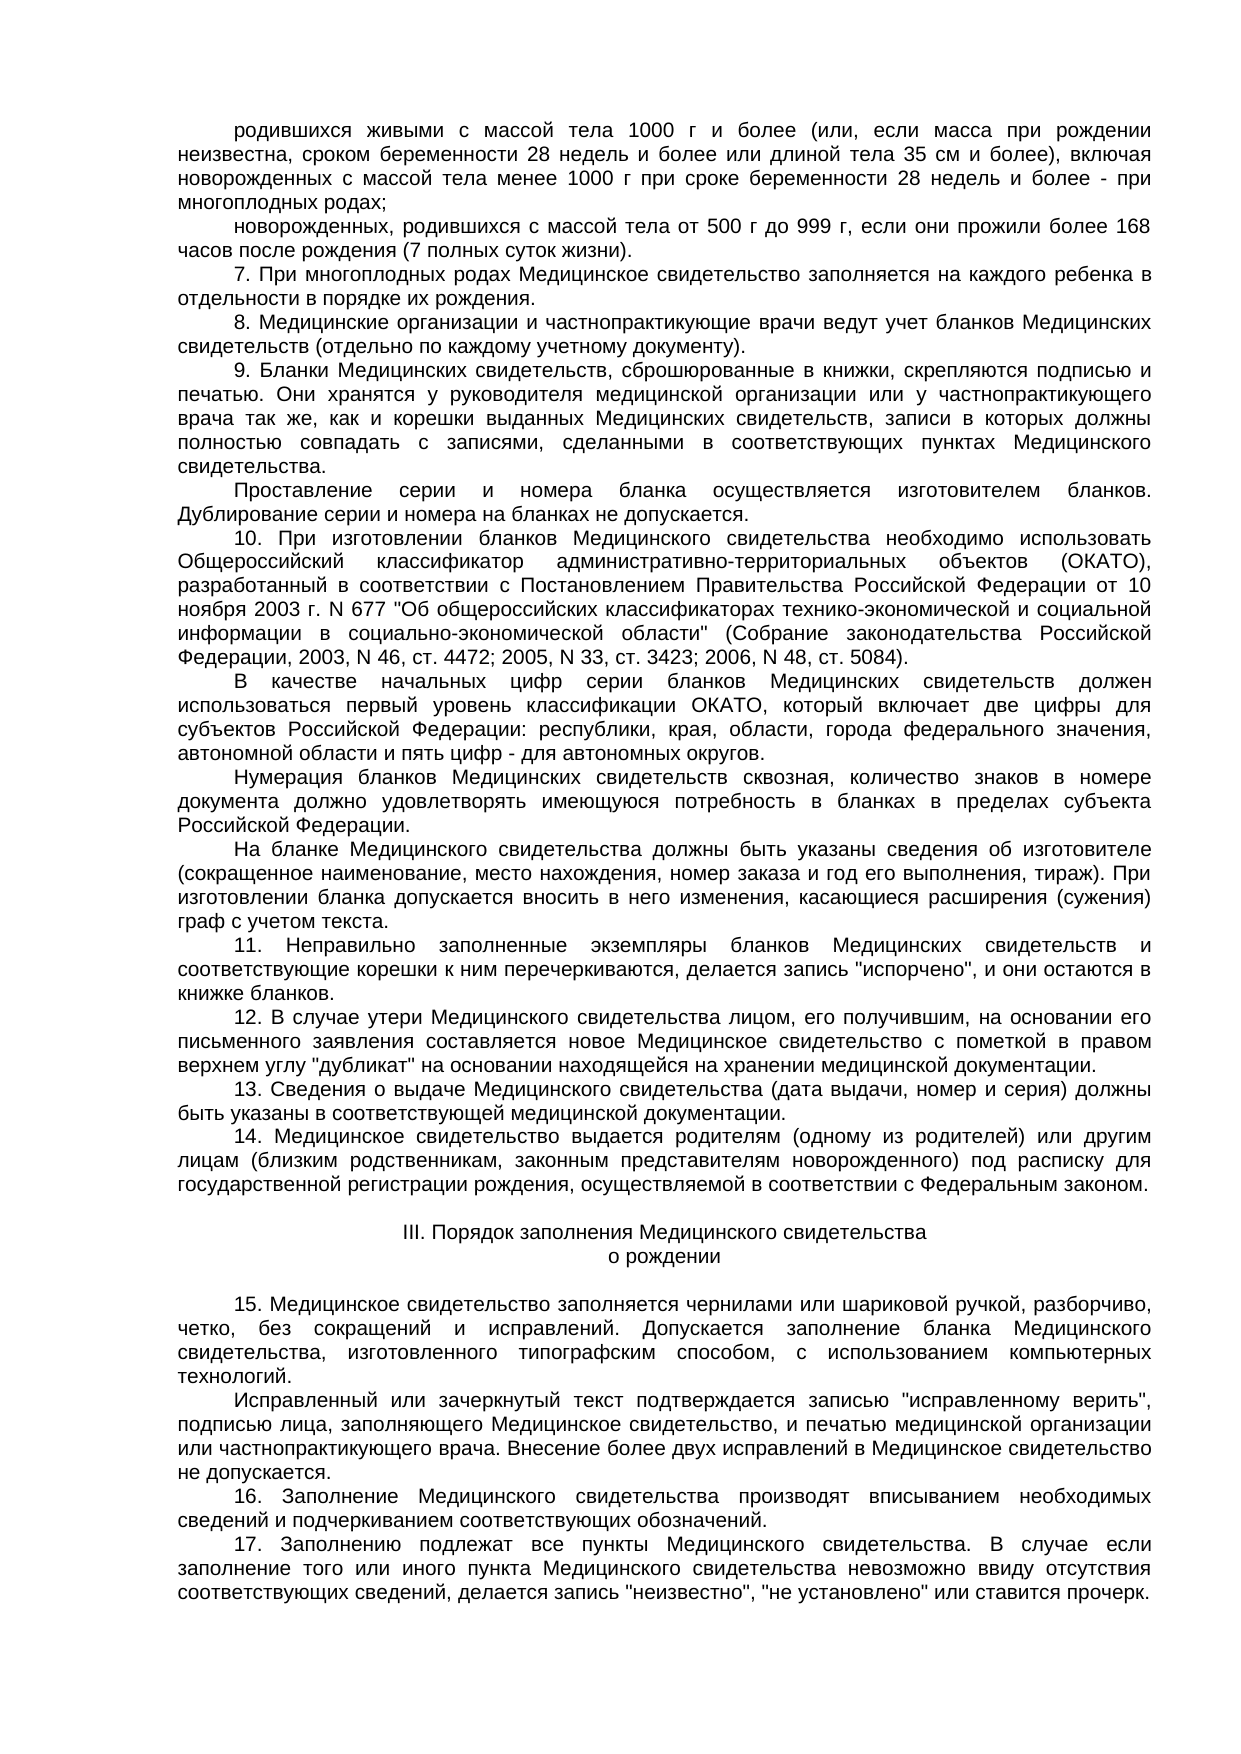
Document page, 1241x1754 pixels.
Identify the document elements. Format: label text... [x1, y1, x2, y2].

text новорожденных, родившихся с массой тела от 500 г до 999 г, если они прожили более 168 часов после рождения (7 полных суток жизни). [177, 214, 1152, 262]
text 14. Медицинское свидетельство выдается родителям (одному из родителей) или другим лицам (близким родственникам, законным представителям новорожденного) под расписку для государственной регистрации рождения, осуществляемой в соответствии с Федеральным законом. [177, 1124, 1152, 1196]
text III. Порядок заполнения Медицинского свидетельства [177, 1220, 1152, 1244]
text о рождении [177, 1244, 1152, 1268]
text В качестве начальных цифр серии бланков Медицинских свидетельств должен использоваться первый уровень классификации ОКАТО, который включает две цифры для субъектов Российской Федерации: республики, края, области, города федерального значения, автономной области и пять цифр - для автономных округов. [177, 669, 1152, 765]
text 16. Заполнение Медицинского свидетельства производят вписыванием необходимых сведений и подчеркиванием соответствующих обозначений. [177, 1484, 1152, 1532]
text Проставление серии и номера бланка осуществляется изготовителем бланков. Дублирование серии и номера на бланках не допускается. [177, 477, 1152, 525]
text родившихся живыми с массой тела 1000 г и более (или, если масса при рождении неизвестна, сроком беременности 28 недель и более или длиной тела 35 см и более), включая новорожденных с массой тела менее 1000 г при сроке беременности 28 недель и более - при многоплодных родах; [177, 118, 1152, 214]
text 17. Заполнению подлежат все пункты Медицинского свидетельства. В случае если заполнение того или иного пункта Медицинского свидетельства невозможно ввиду отсутствия соответствующих сведений, делается запись "неизвестно", "не установлено" или ставится прочерк. [177, 1532, 1152, 1603]
text 10. При изготовлении бланков Медицинского свидетельства необходимо использовать Общероссийский классификатор административно-территориальных объектов (ОКАТО), разработанный в соответствии с Постановлением Правительства Российской Федерации от 10 ноября 2003 г. N 677 "Об общероссийских классификаторах технико-экономической и социальной информации в социально-экономической области" (Собрание законодательства Российской Федерации, 2003, N 46, ст. 4472; 2005, N 33, ст. 3423; 2006, N 48, ст. 5084). [177, 525, 1152, 669]
text 13. Сведения о выдаче Медицинского свидетельства (дата выдачи, номер и серия) должны быть указаны в соответствующей медицинской документации. [177, 1076, 1152, 1124]
text 8. Медицинские организации и частнопрактикующие врачи ведут учет бланков Медицинских свидетельств (отдельно по каждому учетному документу). [177, 310, 1152, 358]
text 12. В случае утери Медицинского свидетельства лицом, его получившим, на основании его письменного заявления составляется новое Медицинское свидетельство с пометкой в правом верхнем углу "дубликат" на основании находящейся на хранении медицинской документации. [177, 1004, 1152, 1076]
text На бланке Медицинского свидетельства должны быть указаны сведения об изготовителе (сокращенное наименование, место нахождения, номер заказа и год его выполнения, тираж). При изготовлении бланка допускается вносить в него изменения, касающиеся расширения (сужения) граф с учетом текста. [177, 837, 1152, 933]
text 15. Медицинское свидетельство заполняется чернилами или шариковой ручкой, разборчиво, четко, без сокращений и исправлений. Допускается заполнение бланка Медицинского свидетельства, изготовленного типографским способом, с использованием компьютерных технологий. [177, 1292, 1152, 1388]
text Нумерация бланков Медицинских свидетельств сквозная, количество знаков в номере документа должно удовлетворять имеющуюся потребность в бланках в пределах субъекта Российской Федерации. [177, 765, 1152, 837]
text 11. Неправильно заполненные экземпляры бланков Медицинских свидетельств и соответствующие корешки к ним перечеркиваются, делается запись "испорчено", и они остаются в книжке бланков. [177, 933, 1152, 1004]
text Исправленный или зачеркнутый текст подтверждается записью "исправленному верить", подписью лица, заполняющего Медицинское свидетельство, и печатью медицинской организации или частнопрактикующего врача. Внесение более двух исправлений в Медицинское свидетельство не допускается. [177, 1388, 1152, 1484]
text 7. При многоплодных родах Медицинское свидетельство заполняется на каждого ребенка в отдельности в порядке их рождения. [177, 262, 1152, 310]
text 9. Бланки Медицинских свидетельств, сброшюрованные в книжки, скрепляются подписью и печатью. Они хранятся у руководителя медицинской организации или у частнопрактикующего врача так же, как и корешки выданных Медицинских свидетельств, записи в которых должны полностью совпадать с записями, сделанными в соответствующих пунктах Медицинского свидетельства. [177, 358, 1152, 477]
